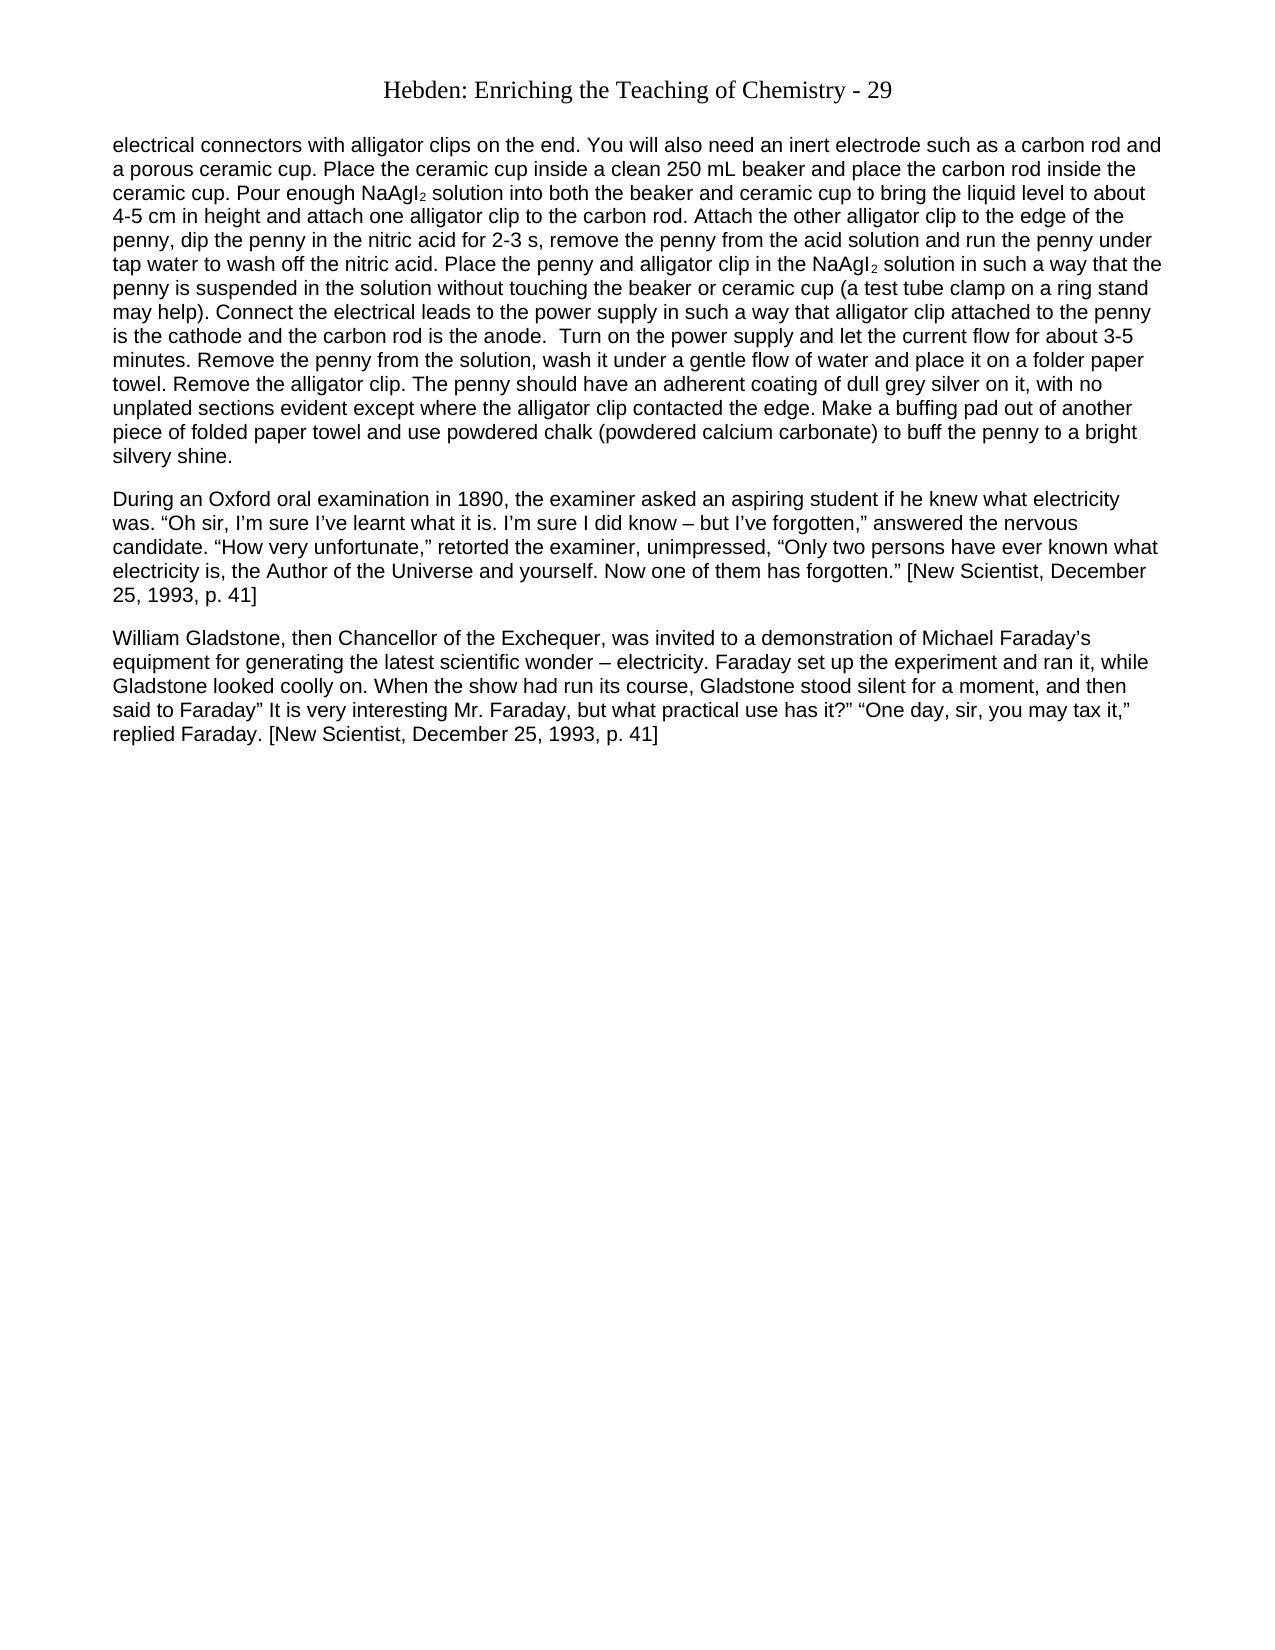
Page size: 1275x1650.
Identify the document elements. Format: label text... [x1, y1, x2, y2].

text During an Oxford oral examination in 1890, the examiner asked an aspiring student if he knew what electricity was. “Oh sir, I’m sure I’ve learnt what it is. I’m sure I did know – but I’ve forgotten,” answered the nervous candidate. “How very unfortunate,” retorted the examiner, unimpressed, “Only two persons have ever known what electricity is, the Author of the Universe and yourself. Now one of them has forgotten.” [New Scientist, December 25, 1993, p. 41] [112, 487, 1162, 607]
text William Gladstone, then Chancellor of the Exchequer, was invited to a demonstration of Michael Faraday’s equipment for generating the latest scientific wonder – electricity. Faraday set up the experiment and ran it, while Gladstone looked coolly on. When the show had run its course, Gladstone stood silent for a moment, and then said to Faraday” It is very interesting Mr. Faraday, but what practical use has it?” “One day, sir, you may tax it,” replied Faraday. [New Scientist, December 25, 1993, p. 41] [112, 626, 1162, 746]
text electrical connectors with alligator clips on the end. You will also need an inert electrode such as a carbon rod and a porous ceramic cup. Place the ceramic cup inside a clean 250 mL beaker and place the carbon rod inside the ceramic cup. Pour enough NaAgI2 solution into both the beaker and ceramic cup to bring the liquid level to about 4-5 cm in height and attach one alligator clip to the carbon rod. Attach the other alligator clip to the edge of the penny, dip the penny in the nitric acid for 2-3 s, remove the penny from the acid solution and run the penny under tap water to wash off the nitric acid. Place the penny and alligator clip in the NaAgI2 solution in such a way that the penny is suspended in the solution without touching the beaker or ceramic cup (a test tube clamp on a ring stand may help). Connect the electrical leads to the power supply in such a way that alligator clip attached to the penny is the cathode and the carbon rod is the anode. Turn on the power supply and let the current flow for about 3-5 minutes. Remove the penny from the solution, wash it under a gentle flow of water and place it on a folder paper towel. Remove the alligator clip. The penny should have an adherent coating of dull grey silver on it, with no unplated sections evident except where the alligator clip contacted the edge. Make a buffing pad out of another piece of folded paper towel and use powdered chalk (powdered calcium carbonate) to buff the penny to a bright silvery shine. [112, 132, 1162, 468]
